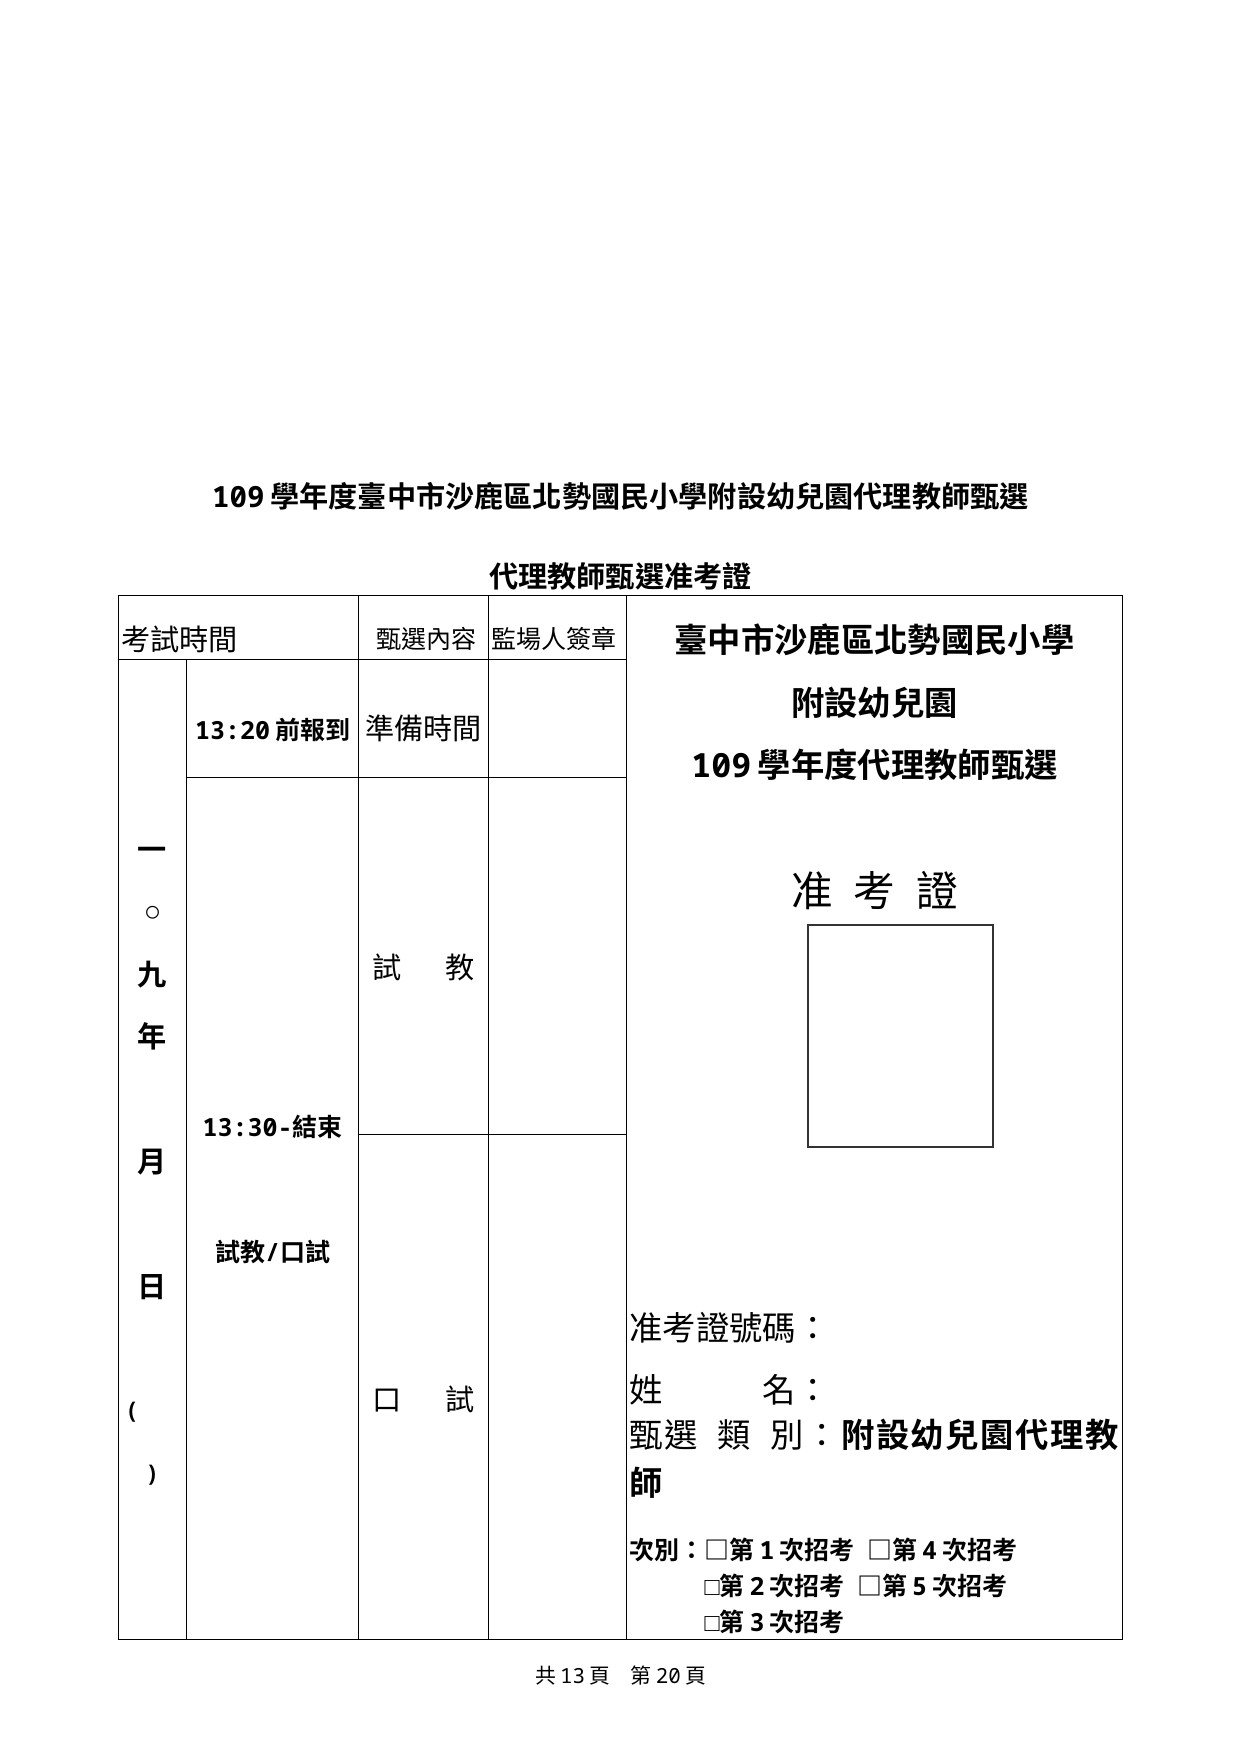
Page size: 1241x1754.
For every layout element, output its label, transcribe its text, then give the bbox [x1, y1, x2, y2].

text 109學年度臺中市沙鹿區北勢國民小學附設幼兒園代理教師甄選 [118, 453, 1122, 516]
table_cell 13:30-結束 試教/口試 [187, 778, 358, 1639]
table_cell 13:20前報到 [187, 660, 358, 777]
table_cell 口 試 [359, 1135, 488, 1639]
table_header 甄選內容 [359, 596, 488, 659]
table_cell [489, 1135, 626, 1639]
table_header 考試時間 [119, 596, 358, 659]
text 代理教師甄選准考證 [118, 533, 1122, 595]
table_cell 一 ○ 九 年 月 日 ( ) [119, 660, 186, 1639]
table_cell 試 教 [359, 778, 488, 1133]
table_header 監場人簽章 [489, 596, 626, 659]
table_header 臺中市沙鹿區北勢國民小學 附設幼兒園 109學年度代理教師甄選 准 考 證 准考證號碼： 姓 名： 甄選 類 別：附設幼兒園代理教師 次別：□第1次招考 □第4次招考 □第2次招考 □第5次招考 □第3次招考 [627, 596, 1122, 1639]
table_cell [489, 660, 626, 777]
table_cell 準備時間 [359, 660, 488, 777]
table_cell [489, 778, 626, 1133]
